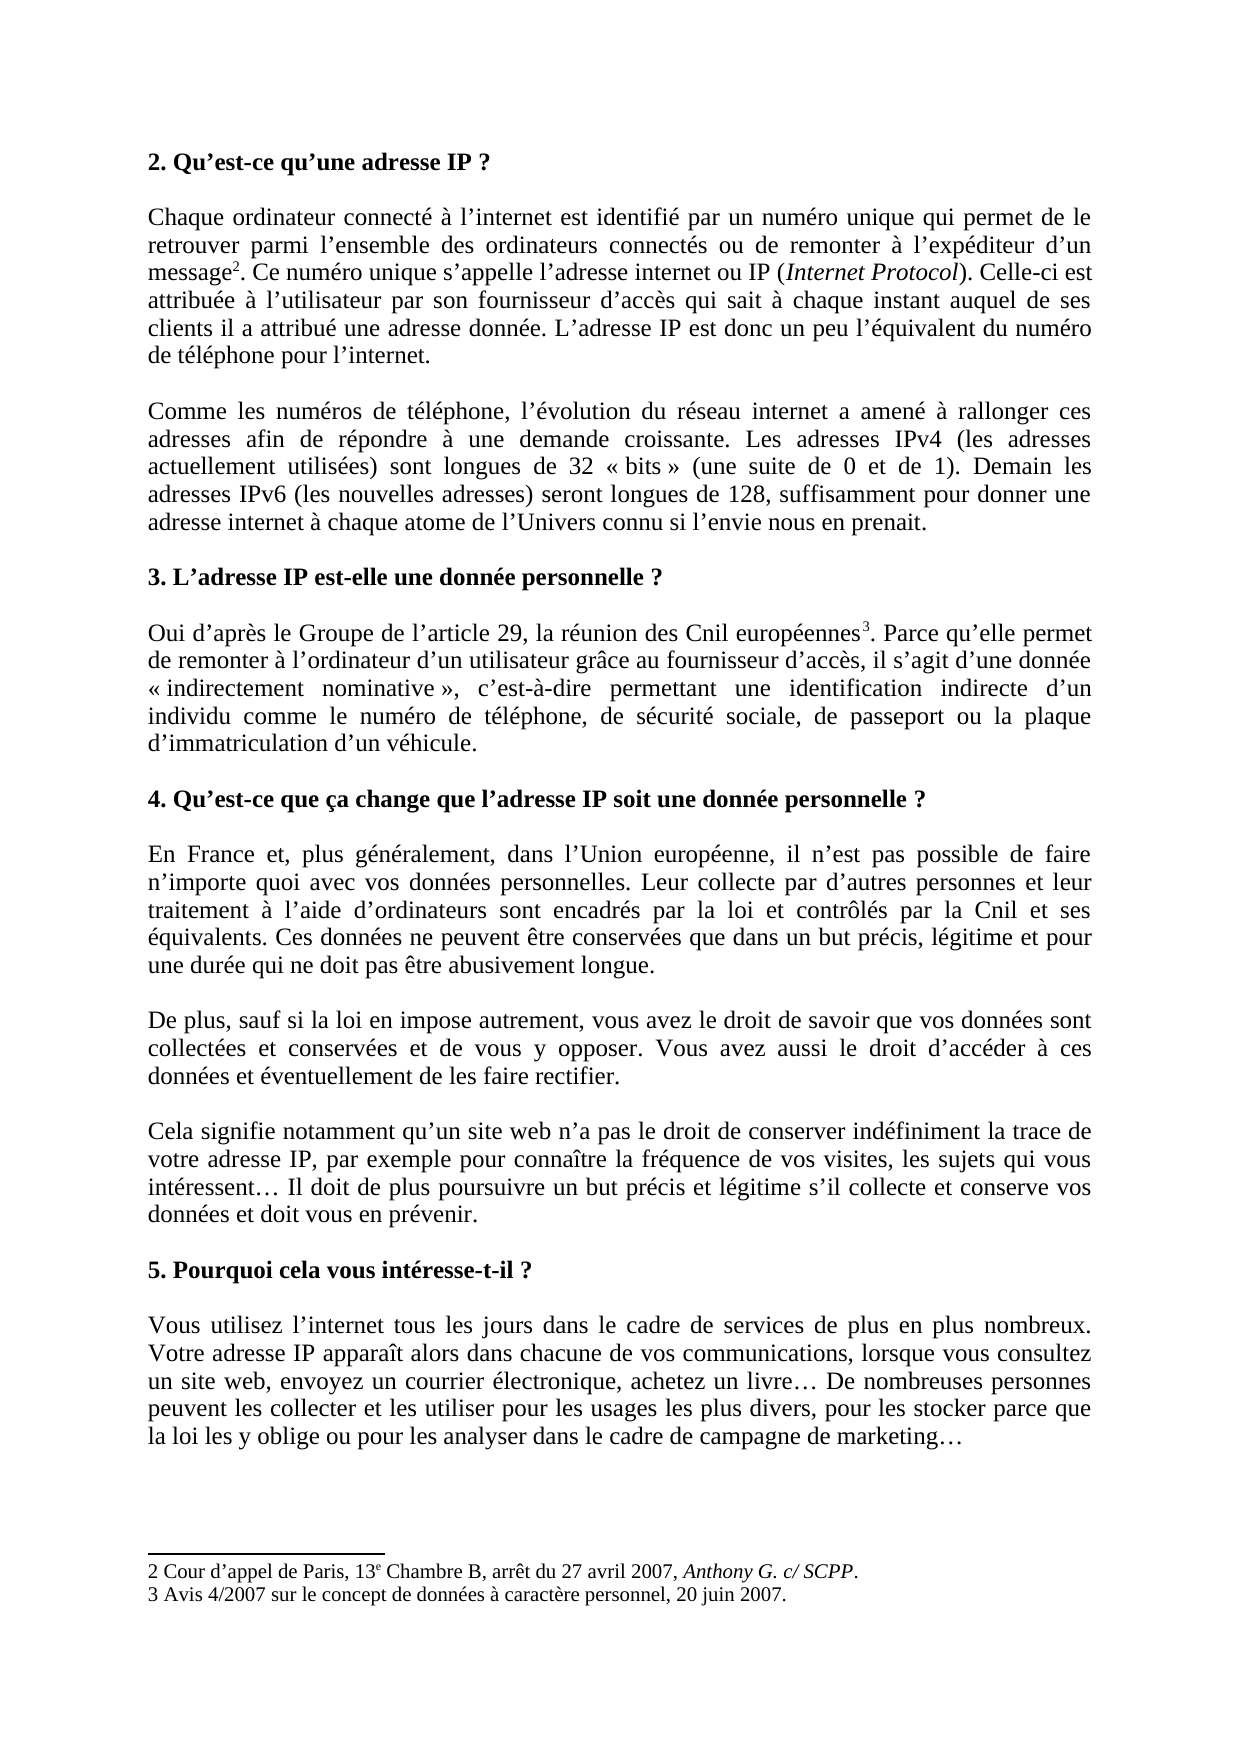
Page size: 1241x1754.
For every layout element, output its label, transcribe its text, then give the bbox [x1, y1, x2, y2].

text Cela signifie notamment qu’un site web n’a pas le droit de conserver indéfiniment la trace de votre adresse IP, par exemple pour connaître la fréquence de vos visites, les sujets qui vous intéressent… Il doit de plus poursuivre un but précis et légitime s’il collecte et conserve vos données et doit vous en prévenir. [148, 1117, 1092, 1228]
text Cour d’appel de Paris, 13e Chambre B, arrêt du 27 avril 2007, Anthony G. c/ SCPP. [148, 1560, 1092, 1583]
text 4. Qu’est-ce que ça change que l’adresse IP soit une donnée personnelle ? [148, 785, 1092, 813]
text Avis 4/2007 sur le concept de données à caractère personnel, 20 juin 2007. [148, 1583, 1092, 1606]
text 5. Pourquoi cela vous intéresse-t-il ? [148, 1256, 1092, 1284]
text 3. L’adresse IP est-elle une donnée personnelle ? [148, 563, 1092, 591]
text Chaque ordinateur connecté à l’internet est identifié par un numéro unique qui permet de le retrouver parmi l’ensemble des ordinateurs connectés ou de remonter à l’expéditeur d’un message. Ce numéro unique s’appelle l’adresse internet ou IP (Internet Protocol). Celle-ci est attribuée à l’utilisateur par son fournisseur d’accès qui sait à chaque instant auquel de ses clients il a attribué une adresse donnée. L’adresse IP est donc un peu l’équivalent du numéro de téléphone pour l’internet. [148, 203, 1092, 369]
text En France et, plus généralement, dans l’Union européenne, il n’est pas possible de faire n’importe quoi avec vos données personnelles. Leur collecte par d’autres personnes et leur traitement à l’aide d’ordinateurs sont encadrés par la loi et contrôlés par la Cnil et ses équivalents. Ces données ne peuvent être conservées que dans un but précis, légitime et pour une durée qui ne doit pas être abusivement longue. [148, 840, 1092, 979]
text Oui d’après le Groupe de l’article 29, la réunion des Cnil européennes. Parce qu’elle permet de remonter à l’ordinateur d’un utilisateur grâce au fournisseur d’accès, il s’agit d’une donnée « indirectement nominative », c’est-à-dire permettant une identification indirecte d’un individu comme le numéro de téléphone, de sécurité sociale, de passeport ou la plaque d’immatriculation d’un véhicule. [148, 619, 1092, 757]
text Comme les numéros de téléphone, l’évolution du réseau internet a amené à rallonger ces adresses afin de répondre à une demande croissante. Les adresses IPv4 (les adresses actuellement utilisées) sont longues de 32 « bits » (une suite de 0 et de 1). Demain les adresses IPv6 (les nouvelles adresses) seront longues de 128, suffisamment pour donner une adresse internet à chaque atome de l’Univers connu si l’envie nous en prenait. [148, 397, 1092, 536]
text De plus, sauf si la loi en impose autrement, vous avez le droit de savoir que vos données sont collectées et conservées et de vous y opposer. Vous avez aussi le droit d’accéder à ces données et éventuellement de les faire rectifier. [148, 1007, 1092, 1090]
text 2. Qu’est-ce qu’une adresse IP ? [148, 148, 1092, 175]
text Vous utilisez l’internet tous les jours dans le cadre de services de plus en plus nombreux. Votre adresse IP apparaît alors dans chacune de vos communications, lorsque vous consultez un site web, envoyez un courrier électronique, achetez un livre… De nombreuses personnes peuvent les collecter et les utiliser pour les usages les plus divers, pour les stocker parce que la loi les y oblige ou pour les analyser dans le cadre de campagne de marketing… [148, 1311, 1092, 1450]
